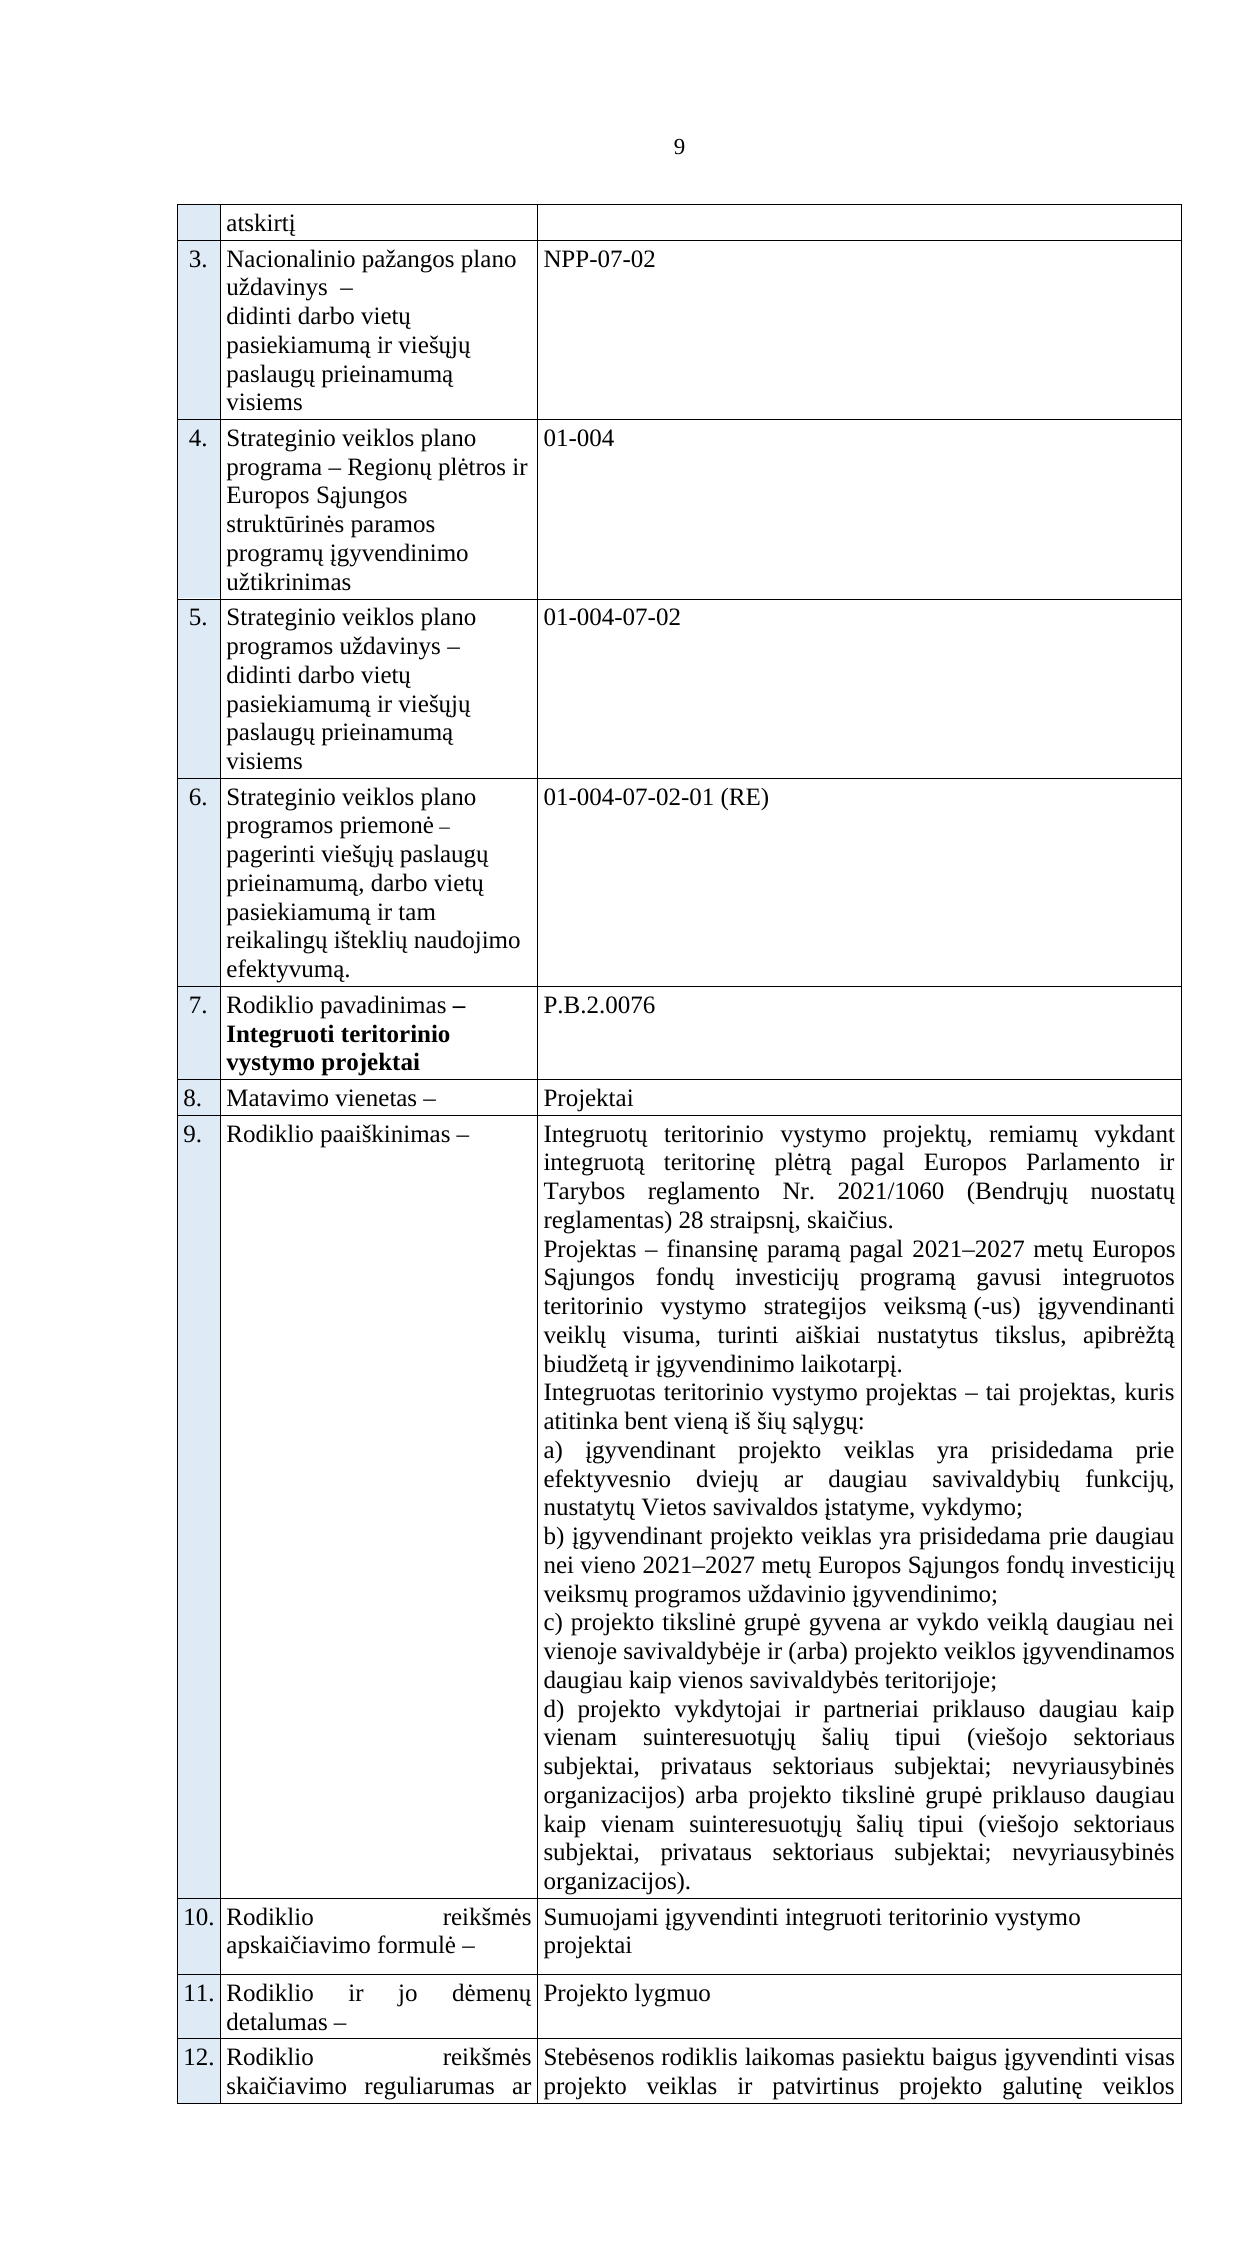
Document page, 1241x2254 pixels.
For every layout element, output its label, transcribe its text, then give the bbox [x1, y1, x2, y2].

table_cell 3. [178, 241, 220, 419]
table_cell Nacionalinio pažangos plano uždavinys – didinti darbo vietų pasiekiamumą ir viešųjų paslaugų prieinamumą visiems [221, 241, 537, 419]
table_cell 12. [178, 2039, 220, 2103]
table_cell 6. [178, 779, 220, 986]
table_cell 01-004-07-02-01 (RE) [538, 779, 1181, 986]
table_cell 8. [178, 1080, 220, 1115]
table_cell atskirtį [221, 205, 537, 240]
table_cell 4. [178, 420, 220, 598]
table_cell 7. [178, 987, 220, 1079]
table_cell 10. [178, 1899, 220, 1974]
table_cell Rodiklio pavadinimas – Integruoti teritorinio vystymo projektai [221, 987, 537, 1079]
table_cell NPP-07-02 [538, 241, 1181, 419]
table_cell Projektai [538, 1080, 1181, 1115]
table_cell Rodiklio reikšmės apskaičiavimo formulė ‒ [221, 1899, 537, 1974]
table_cell Integruotų teritorinio vystymo projektų, remiamų vykdant integruotą teritorinę plėtrą pagal Europos Parlamento ir Tarybos reglamento Nr. 2021/1060 (Bendrųjų nuostatų reglamentas) 28 straipsnį, skaičius. Projektas – finansinę paramą pagal 2021–2027 metų Europos Sąjungos fondų investicijų programą gavusi integruotos teritorinio vystymo strategijos veiksmą (-us) įgyvendinanti veiklų visuma, turinti aiškiai nustatytus tikslus, apibrėžtą biudžetą ir įgyvendinimo laikotarpį. Integruotas teritorinio vystymo projektas – tai projektas, kuris atitinka bent vieną iš šių sąlygų: a) įgyvendinant projekto veiklas yra prisidedama prie efektyvesnio dviejų ar daugiau savivaldybių funkcijų, nustatytų Vietos savivaldos įstatyme, vykdymo; b) įgyvendinant projekto veiklas yra prisidedama prie daugiau nei vieno 2021–2027 metų Europos Sąjungos fondų investicijų veiksmų programos uždavinio įgyvendinimo; c) projekto tikslinė grupė gyvena ar vykdo veiklą daugiau nei vienoje savivaldybėje ir (arba) projekto veiklos įgyvendinamos daugiau kaip vienos savivaldybės teritorijoje; d) projekto vykdytojai ir partneriai priklauso daugiau kaip vienam suinteresuotųjų šalių tipui (viešojo sektoriaus subjektai, privataus sektoriaus subjektai; nevyriausybinės organizacijos) arba projekto tikslinė grupė priklauso daugiau kaip vienam suinteresuotųjų šalių tipui (viešojo sektoriaus subjektai, privataus sektoriaus subjektai; nevyriausybinės organizacijos). [538, 1116, 1181, 1898]
table_cell 01-004-07-02 [538, 600, 1181, 778]
table_cell P.B.2.0076 [538, 987, 1181, 1079]
table_cell Sumuojami įgyvendinti integruoti teritorinio vystymo projektai [538, 1899, 1181, 1974]
table_cell 11. [178, 1975, 220, 2038]
table_cell Strateginio veiklos plano programos uždavinys – didinti darbo vietų pasiekiamumą ir viešųjų paslaugų prieinamumą visiems [221, 600, 537, 778]
table_cell 9. [178, 1116, 220, 1898]
table_cell Rodiklio reikšmės skaičiavimo reguliarumas ar [221, 2039, 537, 2103]
table_cell Rodiklio ir jo dėmenų detalumas ‒ [221, 1975, 537, 2038]
table_cell Matavimo vienetas ‒ [221, 1080, 537, 1115]
table_cell [538, 205, 1181, 240]
table_cell 01-004 [538, 420, 1181, 598]
table_cell [178, 205, 220, 240]
table_cell Strateginio veiklos plano programa – Regionų plėtros ir Europos Sąjungos struktūrinės paramos programų įgyvendinimo užtikrinimas [221, 420, 537, 598]
table_cell Stebėsenos rodiklis laikomas pasiektu baigus įgyvendinti visas projekto veiklas ir patvirtinus projekto galutinę veiklos [538, 2039, 1181, 2103]
table_cell Rodiklio paaiškinimas ‒ [221, 1116, 537, 1898]
table_cell Projekto lygmuo [538, 1975, 1181, 2038]
table_cell Strateginio veiklos plano programos priemonė – pagerinti viešųjų paslaugų prieinamumą, darbo vietų pasiekiamumą ir tam reikalingų išteklių naudojimo efektyvumą. [221, 779, 537, 986]
table_cell 5. [178, 600, 220, 778]
